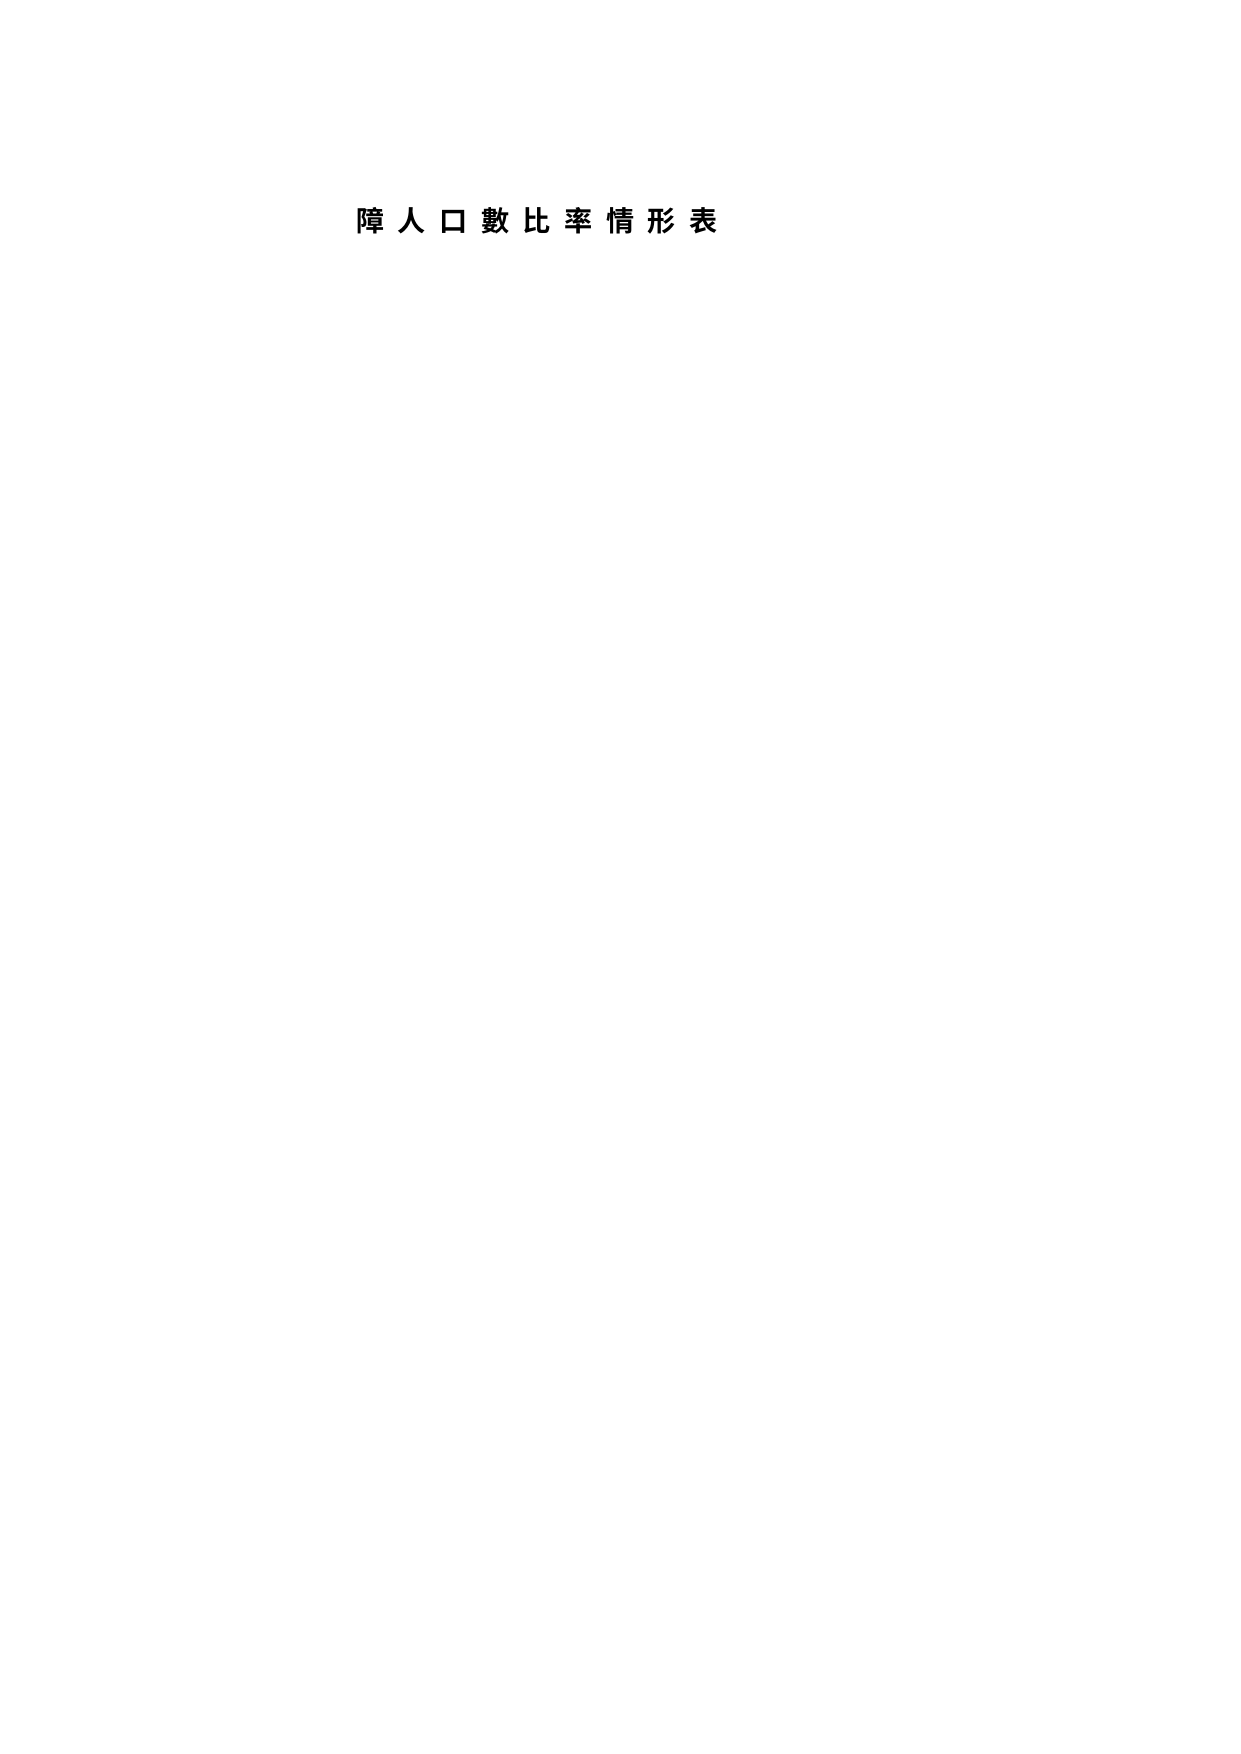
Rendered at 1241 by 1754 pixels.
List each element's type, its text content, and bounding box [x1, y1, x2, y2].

text 障人口數比率情形表 [256, 177, 1058, 240]
